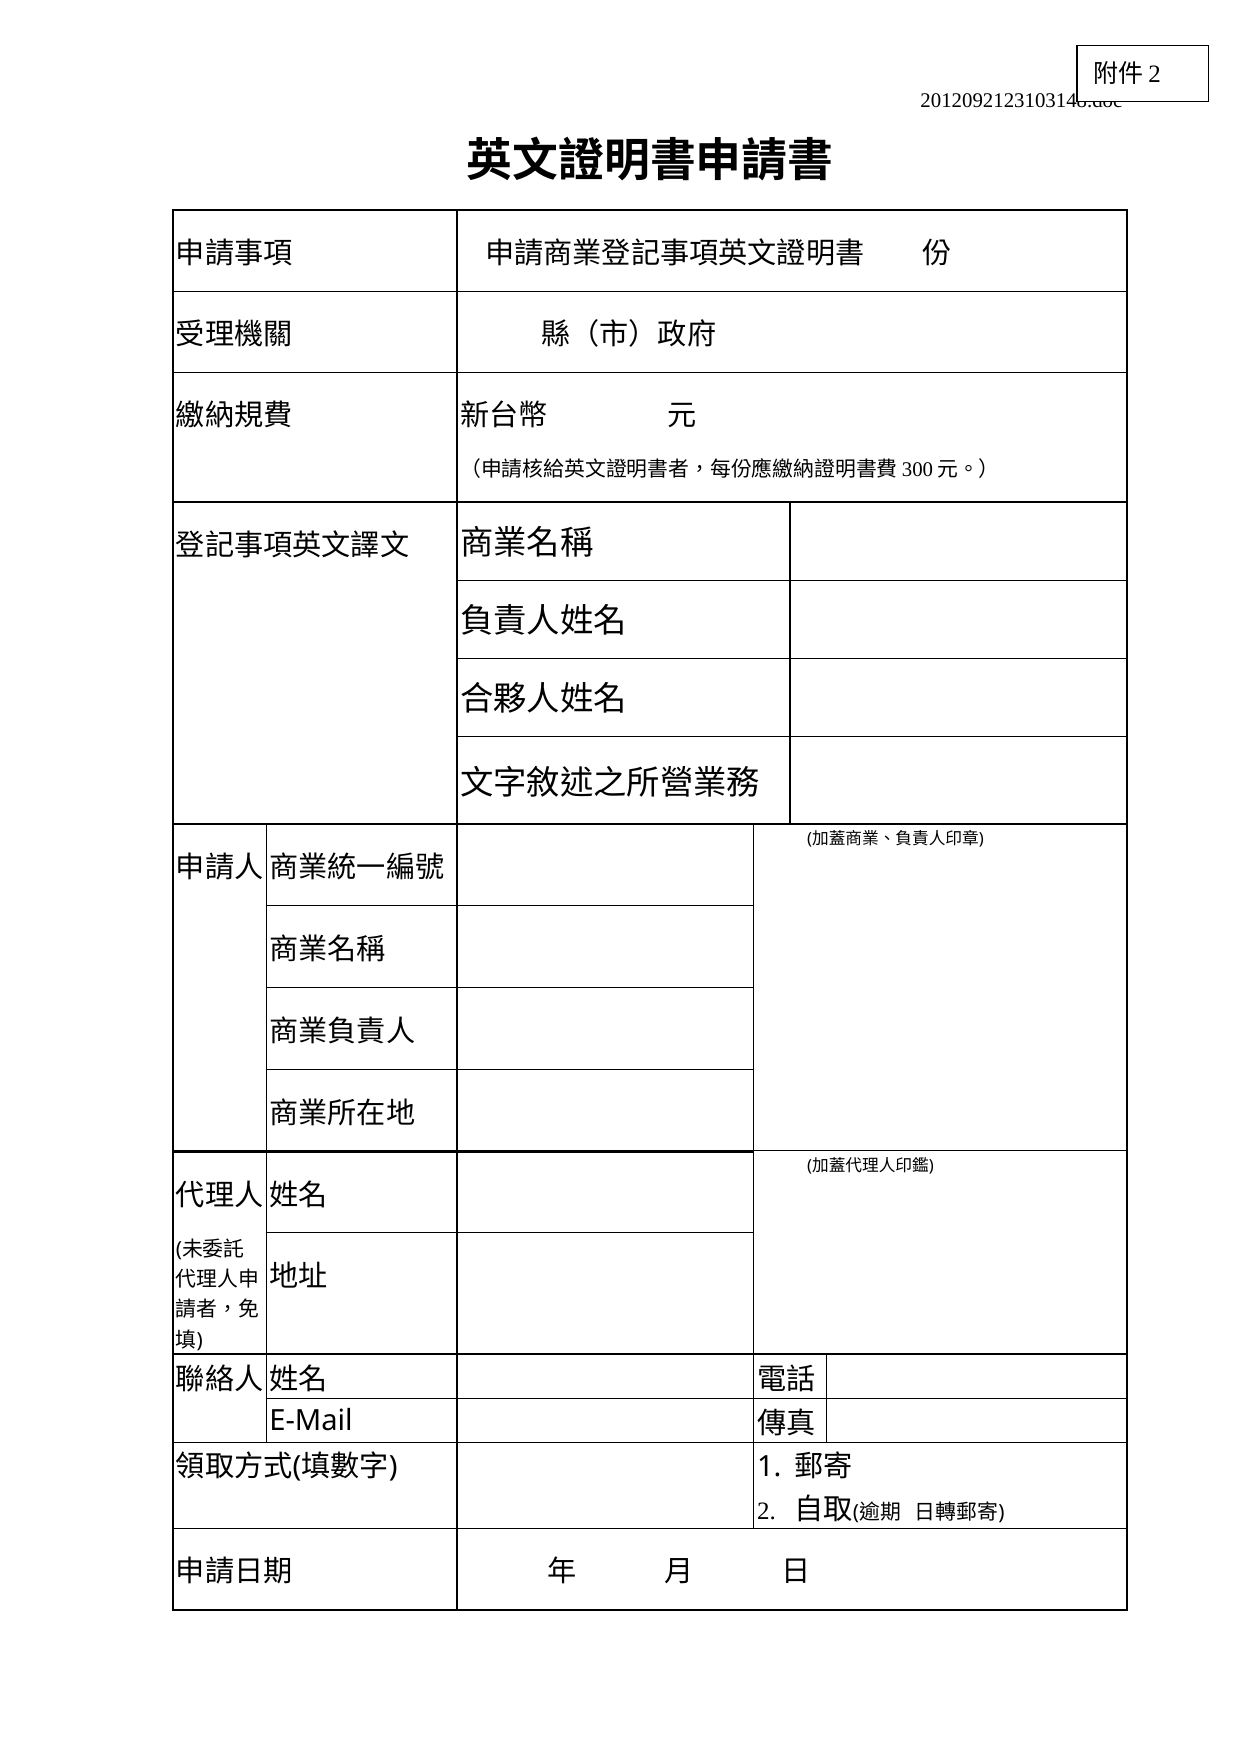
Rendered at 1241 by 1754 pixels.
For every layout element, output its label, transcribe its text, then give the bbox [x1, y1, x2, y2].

table_cell [458, 1443, 753, 1528]
table_cell [458, 906, 753, 987]
table_cell 新台幣 元 （申請核給英文證明書者，每份應繳納證明書費300元。） [458, 373, 1126, 501]
table_cell 年 月 日 [458, 1529, 1126, 1608]
text 附件2 [1093, 54, 1193, 90]
table_cell [458, 1070, 753, 1150]
table_cell 商業負責人 [267, 988, 456, 1068]
table_cell 申請日期 [174, 1529, 456, 1608]
table_cell [458, 1399, 753, 1442]
table_cell 傳真 [754, 1399, 826, 1442]
table_cell 文字敘述之所營業務 [458, 737, 789, 823]
table_cell [827, 1399, 1126, 1442]
table_cell 郵寄 自取(逾期 日轉郵寄) [754, 1443, 1126, 1528]
table_cell 合夥人姓名 [458, 659, 789, 736]
table_cell 申請人 [174, 825, 266, 1150]
table_cell 縣（市）政府 [458, 292, 1126, 372]
text 英文證明書申請書 [177, 124, 1122, 190]
table_cell 負責人姓名 [458, 581, 789, 658]
table_cell 姓名 [267, 1153, 456, 1232]
table_cell 繳納規費 [174, 373, 456, 501]
table_cell (加蓋代理人印鑑) [754, 1151, 1126, 1353]
table_cell E-Mail [267, 1399, 456, 1442]
table_cell (加蓋商業、負責人印章) [754, 825, 1126, 1150]
table_cell 姓名 [267, 1355, 456, 1398]
table_cell [458, 1355, 753, 1398]
table_cell [791, 503, 1126, 579]
table_cell 地址 [267, 1233, 456, 1353]
table_cell [458, 988, 753, 1068]
table_cell 商業統一編號 [267, 825, 456, 905]
table_cell [791, 737, 1126, 823]
table_cell [791, 581, 1126, 658]
table_cell 電話 [754, 1355, 826, 1398]
table_cell 受理機關 [174, 292, 456, 372]
table_cell [458, 1233, 753, 1353]
table_cell [458, 825, 753, 905]
table_cell 商業名稱 [458, 503, 789, 579]
table_cell [458, 1153, 753, 1232]
table_cell 領取方式(填數字) [174, 1443, 456, 1528]
table_cell [827, 1355, 1126, 1398]
table_cell [791, 659, 1126, 736]
table_cell 聯絡人 [174, 1355, 266, 1442]
table_cell 代理人 (未委託代理人申請者，免填) [174, 1153, 266, 1353]
table_header 申請事項 [174, 211, 456, 291]
table_cell 登記事項英文譯文 [174, 503, 456, 823]
table_cell 商業所在地 [267, 1070, 456, 1150]
table_header 申請商業登記事項英文證明書 份 [458, 211, 1126, 291]
table_cell 商業名稱 [267, 906, 456, 987]
